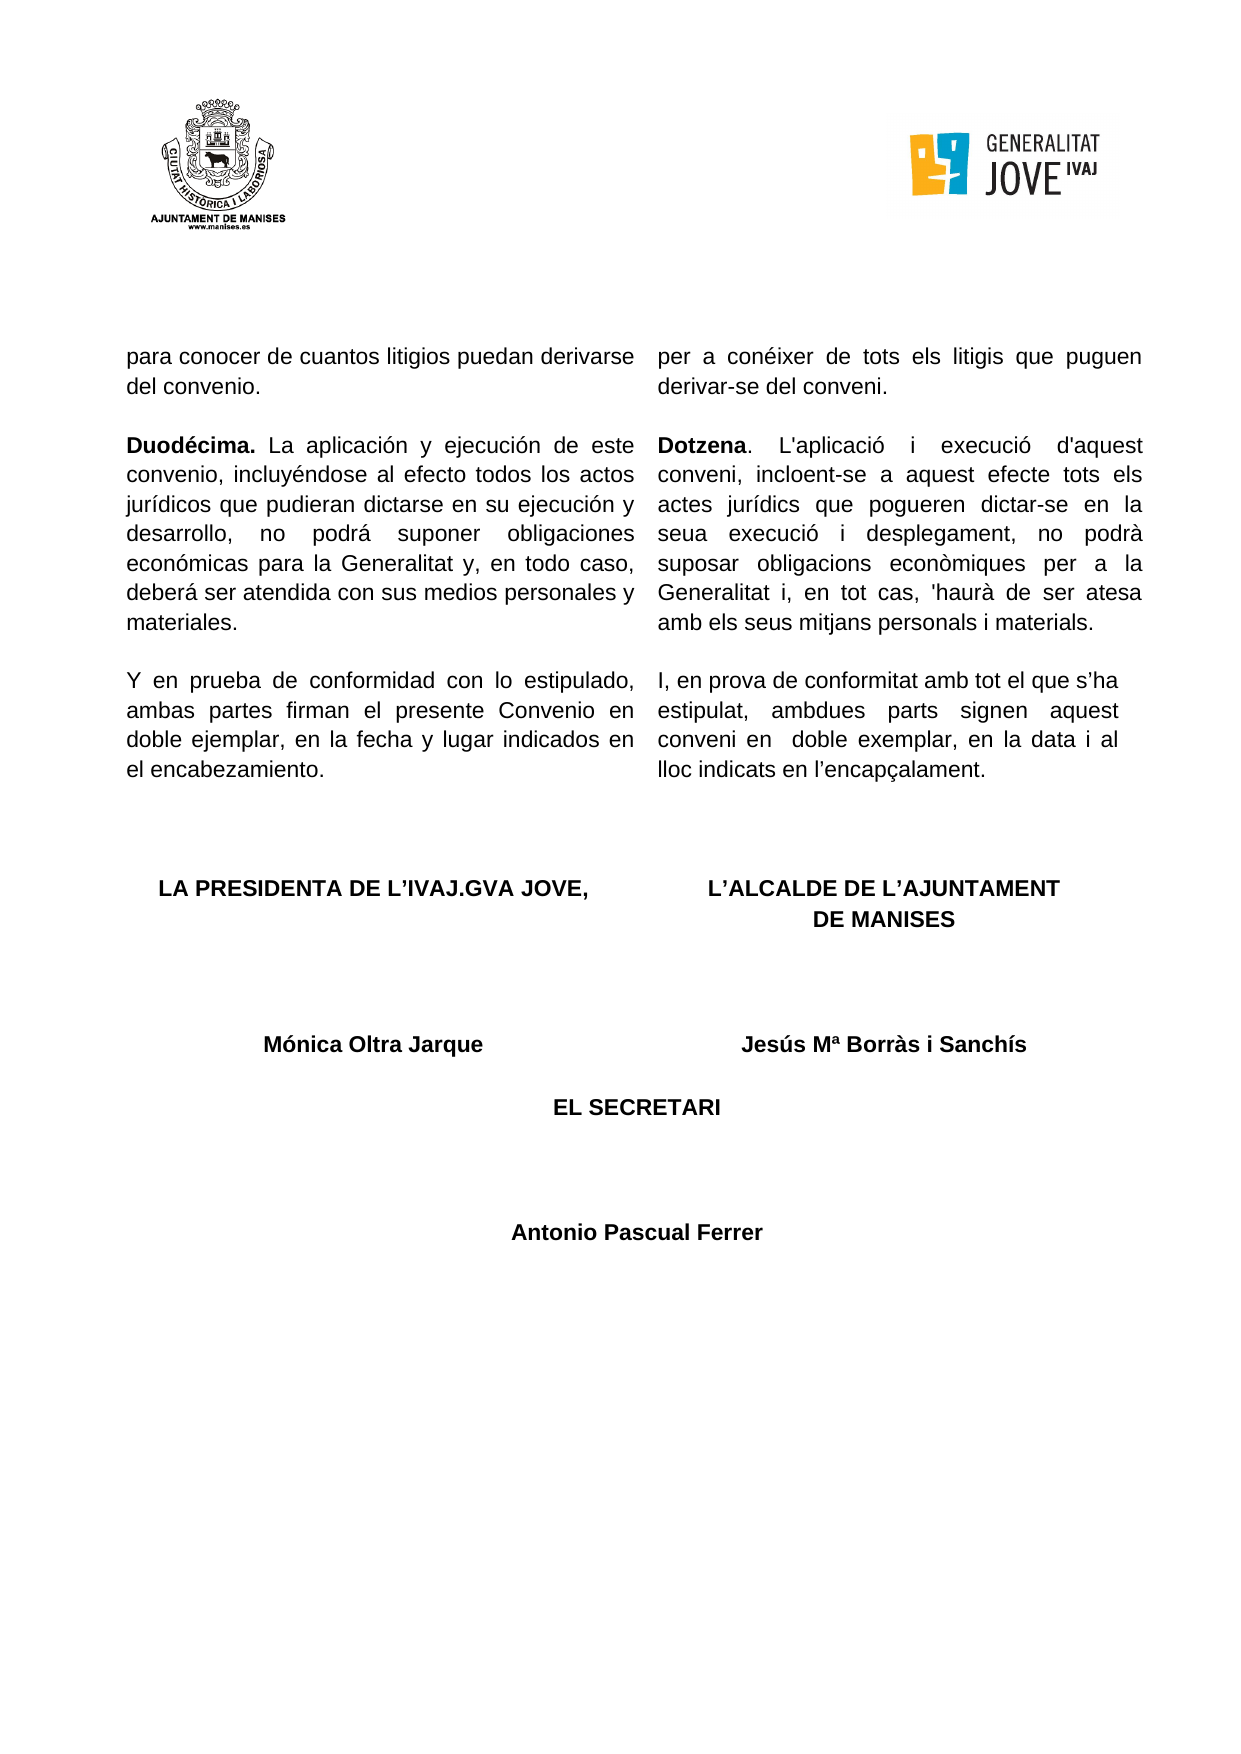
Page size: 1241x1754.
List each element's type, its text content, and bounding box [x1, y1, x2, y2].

table_header L’ALCALDE DE L’AJUNTAMENT DE MANISES Jesús Mª Borràs i Sanchís [620, 872, 1148, 1059]
table_header LA PRESIDENTA DE L’IVAJ.GVA JOVE, Mónica Oltra Jarque [126, 872, 620, 1059]
picture [147, 96, 288, 237]
table_header para conocer de cuantos litigios puedan derivarse del convenio. Duodécima. La aplicación y ejecución de este convenio, incluyéndose al efecto todos los actos jurídicos que pudieran dictarse en su ejecución y desarrollo, no podrá suponer obligaciones económicas para la Generalitat y, en todo caso, deberá ser atendida con sus medios personales y materiales. Y en prueba de conformidad con lo estipulado, ambas partes firman el presente Convenio en doble ejemplar, en la fecha y lugar indicados en el encabezamiento. [115, 341, 646, 813]
table_header per a conéixer de tots els litigis que puguen derivar-se del conveni. Dotzena. L'aplicació i execució d'aquest conveni, incloent-se a aquest efecte tots els actes jurídics que pogueren dictar-se en la seua execució i desplegament, no podrà suposar obligacions econòmiques per a la Generalitat i, en tot cas, 'haurà de ser atesa amb els seus mitjans personals i materials. I, en prova de conformitat amb tot el que s’ha estipulat, ambdues parts signen aquest conveni en doble exemplar, en la data i al lloc indicats en l’encapçalament. [646, 341, 1154, 813]
picture [886, 113, 1121, 219]
table_cell EL SECRETARI Antonio Pascual Ferrer [126, 1059, 1148, 1247]
